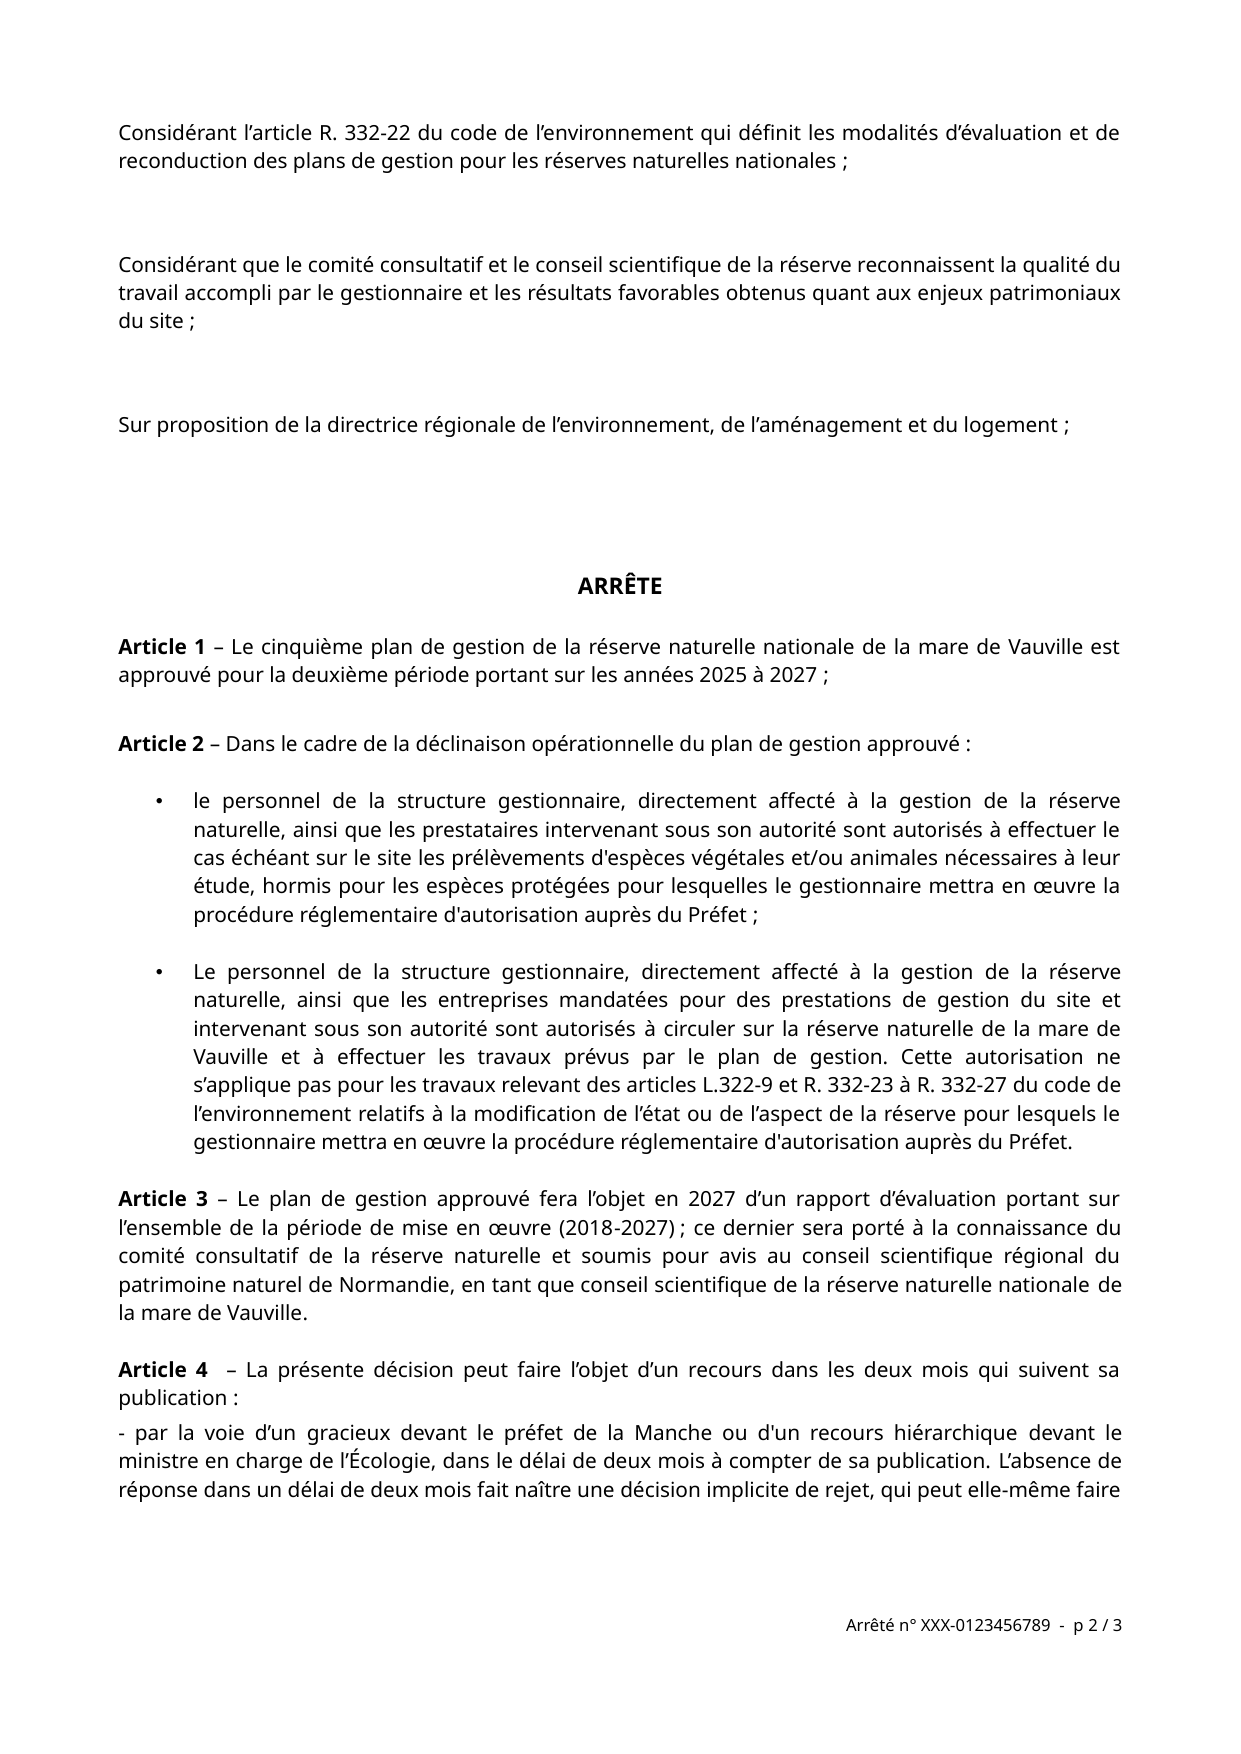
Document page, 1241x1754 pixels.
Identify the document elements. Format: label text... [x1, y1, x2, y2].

list Le personnel de la structure gestionnaire, directement affecté à la gestion de la réserve naturelle, ainsi que les entreprises mandatées pour des prestations de gestion du site et intervenant sous son autorité sont autorisés à circuler sur la réserve naturelle de la mare de Vauville et à effectuer les travaux prévus par le plan de gestion. Cette autorisation ne s’applique pas pour les travaux relevant des articles L.322-9 et R. 332-23 à R. 332-27 du code de l’environnement relatifs à la modification de l’état ou de l’aspect de la réserve pour lesquels le gestionnaire mettra en œuvre la procédure réglementaire d'autorisation auprès du Préfet. [156, 957, 1122, 1156]
text Article 2 – Dans le cadre de la déclinaison opérationnelle du plan de gestion approuvé : [118, 729, 1122, 758]
text - par la voie d’un gracieux devant le préfet de la Manche ou d'un recours hiérarchique devant le ministre en charge de l’Écologie, dans le délai de deux mois à compter de sa publication. L’absence de réponse dans un délai de deux mois fait naître une décision implicite de rejet, qui peut elle-même faire [118, 1418, 1122, 1503]
text Sur proposition de la directrice régionale de l’environnement, de l’aménagement et du logement ; [118, 410, 1122, 438]
text Considérant que le comité consultatif et le conseil scientifique de la réserve reconnaissent la qualité du travail accompli par le gestionnaire et les résultats favorables obtenus quant aux enjeux patrimoniaux du site ; [118, 250, 1122, 335]
text Article 3 – Le plan de gestion approuvé fera l’objet en 2027 d’un rapport d’évaluation portant sur l’ensemble de la période de mise en œuvre (2018-2027) ; ce dernier sera porté à la connaissance du comité consultatif de la réserve naturelle et soumis pour avis au conseil scientifique régional du patrimoine naturel de Normandie, en tant que conseil scientifique de la réserve naturelle nationale de la mare de Vauville. [118, 1184, 1122, 1327]
subtitle ARRÊTE [118, 570, 1122, 601]
text Article 1 – Le cinquième plan de gestion de la réserve naturelle nationale de la mare de Vauville est approuvé pour la deuxième période portant sur les années 2025 à 2027 ; [118, 632, 1122, 689]
list le personnel de la structure gestionnaire, directement affecté à la gestion de la réserve naturelle, ainsi que les prestataires intervenant sous son autorité sont autorisés à effectuer le cas échéant sur le site les prélèvements d'espèces végétales et/ou animales nécessaires à leur étude, hormis pour les espèces protégées pour lesquelles le gestionnaire mettra en œuvre la procédure réglementaire d'autorisation auprès du Préfet ; [156, 786, 1122, 928]
text Article 4 – La présente décision peut faire l’objet d’un recours dans les deux mois qui suivent sa publication : [118, 1355, 1122, 1412]
text Considérant l’article R. 332-22 du code de l’environnement qui définit les modalités d’évaluation et de reconduction des plans de gestion pour les réserves naturelles nationales ; [118, 118, 1122, 175]
